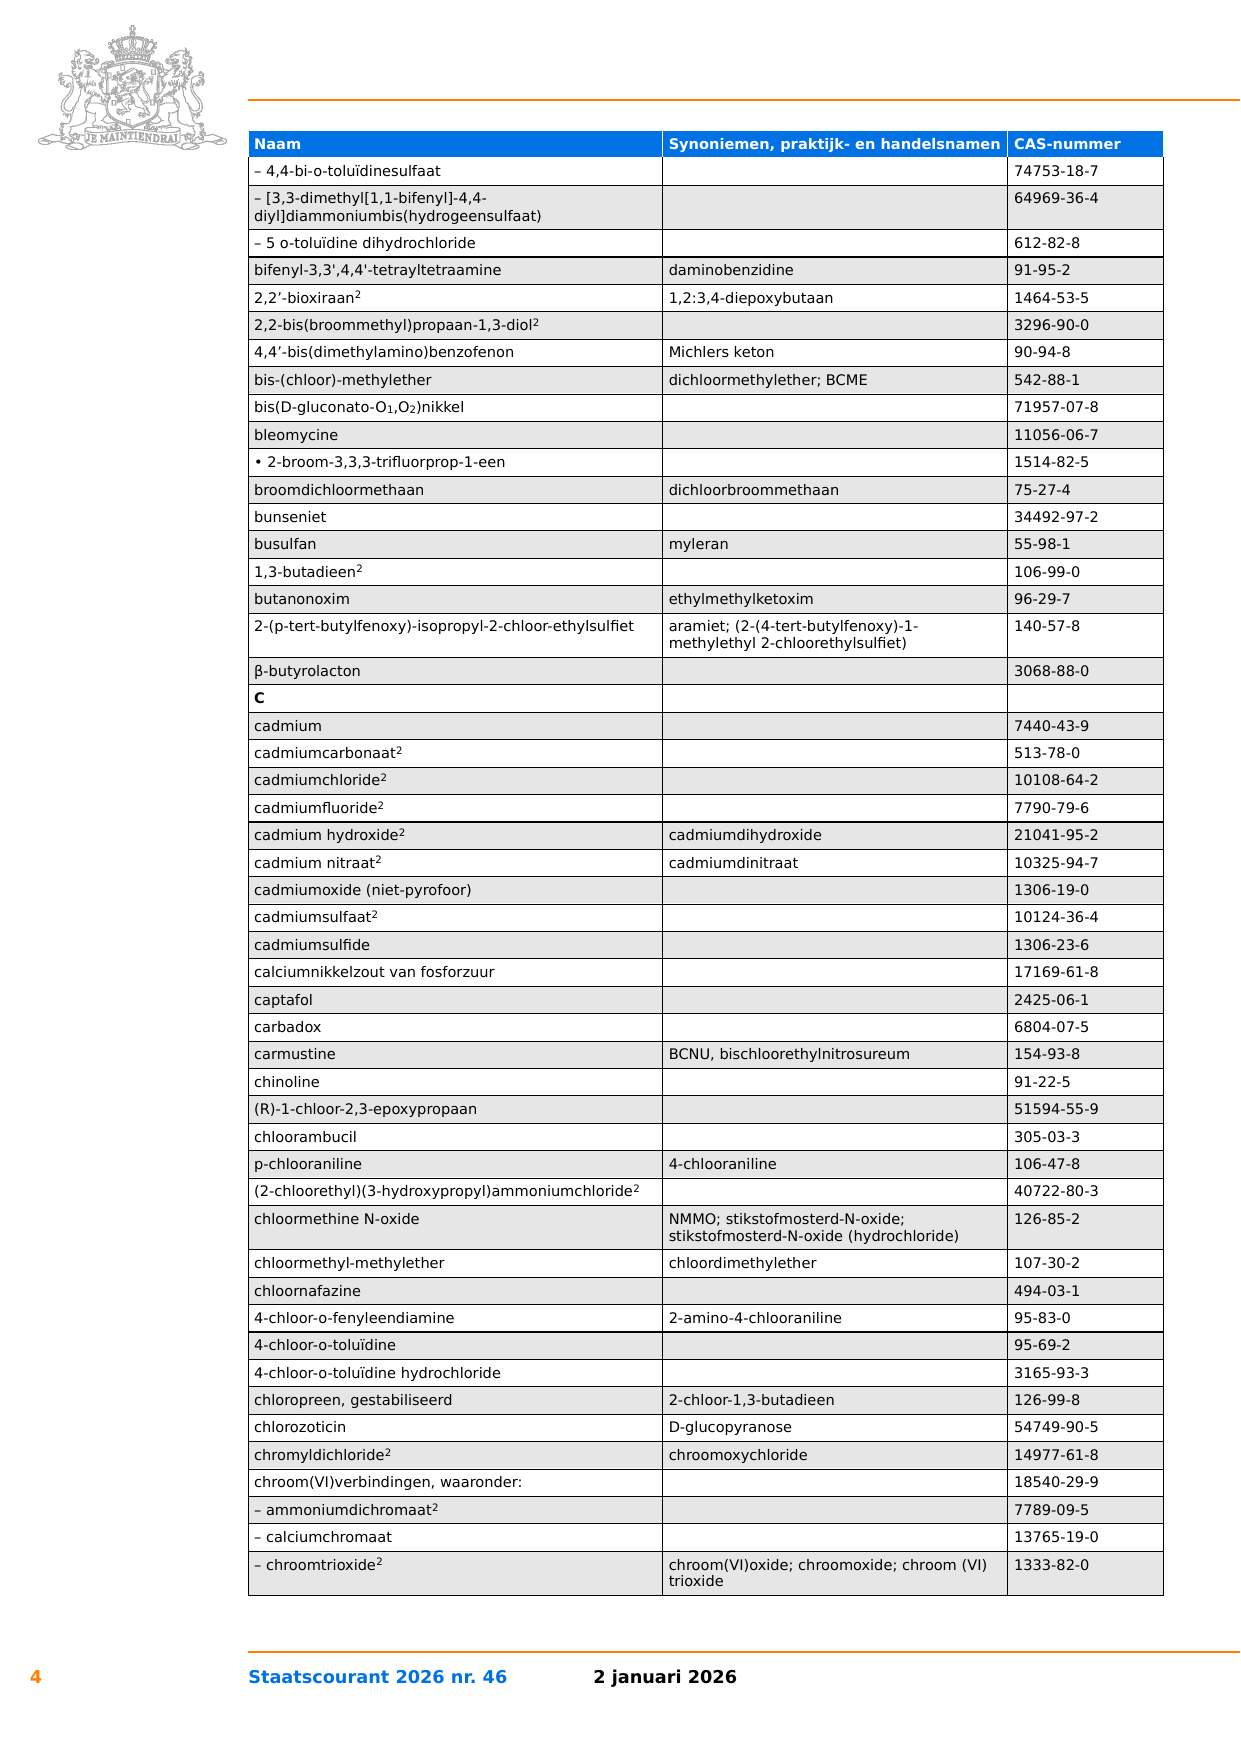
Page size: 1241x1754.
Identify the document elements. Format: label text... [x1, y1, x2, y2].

table_cell [663, 312, 1007, 339]
table_cell 2,2’-bioxiraan2 [249, 285, 662, 311]
table_cell [663, 768, 1007, 794]
table_cell daminobenzidine [663, 258, 1007, 284]
table_cell [663, 1470, 1007, 1496]
table_cell chloormethine N-oxide [249, 1206, 662, 1249]
table_cell broomdichloormethaan [249, 477, 662, 503]
table_cell cadmiumdihydroxide [663, 823, 1007, 849]
table_cell 40722-80-3 [1008, 1179, 1163, 1205]
table_cell captafol [249, 987, 662, 1013]
table_cell 10325-94-7 [1008, 850, 1163, 876]
table_cell [663, 559, 1007, 585]
table_cell 1,3-butadieen2 [249, 559, 662, 585]
table_cell 14977-61-8 [1008, 1442, 1163, 1468]
table_cell 21041-95-2 [1008, 823, 1163, 849]
table_cell 7790-79-6 [1008, 795, 1163, 821]
table_cell 71957-07-8 [1008, 395, 1163, 421]
table_cell 106-99-0 [1008, 559, 1163, 585]
table_cell [663, 795, 1007, 821]
table_cell 126-85-2 [1008, 1206, 1163, 1249]
table_cell cadmiumchloride2 [249, 768, 662, 794]
table_cell butanonoxim [249, 586, 662, 613]
table_cell chroom(VI)oxide; chroomoxide; chroom (VI) trioxide [663, 1552, 1007, 1595]
table_cell bis-(chloor)-methylether [249, 367, 662, 393]
table_cell dichloormethylether; BCME [663, 367, 1007, 393]
table_cell [663, 877, 1007, 903]
table_cell [663, 186, 1007, 229]
table_cell 305-03-3 [1008, 1124, 1163, 1150]
table_cell chroomoxychloride [663, 1442, 1007, 1468]
table_cell [663, 158, 1007, 185]
table_cell [663, 713, 1007, 739]
table_cell chloropreen, gestabiliseerd [249, 1387, 662, 1414]
table_cell aramiet; (2-(4-tert-butylfenoxy)-1-methylethyl 2-chloorethylsulfiet) [663, 614, 1007, 657]
table_cell [663, 740, 1007, 767]
table_cell [663, 1278, 1007, 1304]
table_cell 7789-09-5 [1008, 1497, 1163, 1523]
table_cell cadmiumdinitraat [663, 850, 1007, 876]
table_cell [663, 1179, 1007, 1205]
table_cell – 4,4-bi-o-toluïdinesulfaat [249, 158, 662, 185]
table_cell cadmiumfluoride2 [249, 795, 662, 821]
table_cell cadmiumsulfaat2 [249, 905, 662, 931]
table_cell bleomycine [249, 422, 662, 448]
table_cell [663, 1524, 1007, 1551]
table_cell [663, 905, 1007, 931]
table_cell 140-57-8 [1008, 614, 1163, 657]
table_cell bis(D-gluconato-O1,O2)nikkel [249, 395, 662, 421]
table_cell p-chlooraniline [249, 1151, 662, 1177]
table_cell β-butyrolacton [249, 658, 662, 684]
table_cell [663, 1333, 1007, 1359]
table_cell ethylmethylketoxim [663, 586, 1007, 613]
table_cell [663, 422, 1007, 448]
table_cell calciumnikkelzout van fosforzuur [249, 959, 662, 986]
table_cell 1,2:3,4-diepoxybutaan [663, 285, 1007, 311]
table_cell 13765-19-0 [1008, 1524, 1163, 1551]
table_cell bifenyl-3,3',4,4'-tetrayltetraamine [249, 258, 662, 284]
table_cell chromyldichloride2 [249, 1442, 662, 1468]
table_cell 126-99-8 [1008, 1387, 1163, 1414]
picture [38, 25, 227, 150]
table_cell [663, 1096, 1007, 1123]
table_cell 2,2-bis(broommethyl)propaan-1,3-diol2 [249, 312, 662, 339]
table_cell – 5 o-toluïdine dihydrochloride [249, 230, 662, 256]
table_cell cadmium hydroxide2 [249, 823, 662, 849]
table_cell 11056-06-7 [1008, 422, 1163, 448]
table_cell 542-88-1 [1008, 367, 1163, 393]
table_cell 7440-43-9 [1008, 713, 1163, 739]
table_cell chloornafazine [249, 1278, 662, 1304]
table_cell 513-78-0 [1008, 740, 1163, 767]
table_cell 494-03-1 [1008, 1278, 1163, 1304]
table_cell – [3,3-dimethyl[1,1-bifenyl]-4,4-diyl]diammoniumbis(hydrogeensulfaat) [249, 186, 662, 229]
table_cell [663, 395, 1007, 421]
table_cell 2-amino-4-chlooraniline [663, 1305, 1007, 1331]
table_cell 64969-36-4 [1008, 186, 1163, 229]
table_cell 612-82-8 [1008, 230, 1163, 256]
table_cell dichloorbroommethaan [663, 477, 1007, 503]
table_cell [663, 1014, 1007, 1041]
table_cell 3165-93-3 [1008, 1360, 1163, 1386]
table_cell [1008, 685, 1163, 712]
table_cell [663, 658, 1007, 684]
table_cell 54749-90-5 [1008, 1415, 1163, 1441]
table_cell carbadox [249, 1014, 662, 1041]
table_cell 1464-53-5 [1008, 285, 1163, 311]
table_cell 17169-61-8 [1008, 959, 1163, 986]
table_cell 51594-55-9 [1008, 1096, 1163, 1123]
table_cell 154-93-8 [1008, 1042, 1163, 1068]
table_cell BCNU, bischloorethylnitrosureum [663, 1042, 1007, 1068]
table_cell [663, 1360, 1007, 1386]
table_cell 55-98-1 [1008, 531, 1163, 558]
table_cell 95-83-0 [1008, 1305, 1163, 1331]
table_cell 107-30-2 [1008, 1250, 1163, 1277]
table_cell – chroomtrioxide2 [249, 1552, 662, 1595]
table_cell chloorambucil [249, 1124, 662, 1150]
table_cell cadmiumsulfide [249, 932, 662, 958]
table_cell Michlers keton [663, 340, 1007, 366]
table_cell 1306-19-0 [1008, 877, 1163, 903]
table_cell D-glucopyranose [663, 1415, 1007, 1441]
table_cell 10124-36-4 [1008, 905, 1163, 931]
table_cell NMMO; stikstofmosterd-N-oxide; stikstofmosterd-N-oxide (hydrochloride) [663, 1206, 1007, 1249]
table_cell 4,4’-bis(dimethylamino)benzofenon [249, 340, 662, 366]
table_cell cadmium [249, 713, 662, 739]
table_header Naam [249, 131, 662, 157]
table_cell [663, 1069, 1007, 1095]
table_cell cadmium nitraat2 [249, 850, 662, 876]
table_cell – ammoniumdichromaat2 [249, 1497, 662, 1523]
table_cell chlorozoticin [249, 1415, 662, 1441]
table_cell [663, 959, 1007, 986]
table_cell carmustine [249, 1042, 662, 1068]
table_cell chroom(VI)verbindingen, waaronder: [249, 1470, 662, 1496]
table_cell 74753-18-7 [1008, 158, 1163, 185]
table_cell [663, 987, 1007, 1013]
table_cell 4-chloor-o-fenyleendiamine [249, 1305, 662, 1331]
table_cell [663, 504, 1007, 530]
table_cell 1306-23-6 [1008, 932, 1163, 958]
table_cell 3068-88-0 [1008, 658, 1163, 684]
table_cell 95-69-2 [1008, 1333, 1163, 1359]
table_header CAS-nummer [1008, 131, 1163, 157]
table_cell [663, 449, 1007, 476]
table_cell [663, 1497, 1007, 1523]
table_cell 2425-06-1 [1008, 987, 1163, 1013]
table_cell [663, 1124, 1007, 1150]
table_cell 4-chlooraniline [663, 1151, 1007, 1177]
table_cell 75-27-4 [1008, 477, 1163, 503]
table_cell 106-47-8 [1008, 1151, 1163, 1177]
table_header Synoniemen, praktijk- en handelsnamen [663, 131, 1007, 157]
table_cell 4-chloor-o-toluïdine [249, 1333, 662, 1359]
table_cell chloormethyl-methylether [249, 1250, 662, 1277]
table_cell 91-95-2 [1008, 258, 1163, 284]
table_cell • 2-broom-3,3,3-trifluorprop-1-een [249, 449, 662, 476]
table_cell (R)-1-chloor-2,3-epoxypropaan [249, 1096, 662, 1123]
table_cell 2-(p-tert-butylfenoxy)-isopropyl-2-chloor-ethylsulfiet [249, 614, 662, 657]
table_cell [663, 230, 1007, 256]
table_cell 18540-29-9 [1008, 1470, 1163, 1496]
table_cell 96-29-7 [1008, 586, 1163, 613]
table_cell cadmiumcarbonaat2 [249, 740, 662, 767]
table_cell busulfan [249, 531, 662, 558]
table_cell chinoline [249, 1069, 662, 1095]
table_cell C [249, 685, 662, 712]
table_cell 6804-07-5 [1008, 1014, 1163, 1041]
table_cell [663, 685, 1007, 712]
table_cell bunseniet [249, 504, 662, 530]
table_cell 1333-82-0 [1008, 1552, 1163, 1595]
table_cell 2-chloor-1,3-butadieen [663, 1387, 1007, 1414]
table_cell 10108-64-2 [1008, 768, 1163, 794]
table_cell cadmiumoxide (niet-pyrofoor) [249, 877, 662, 903]
table_cell chloordimethylether [663, 1250, 1007, 1277]
table_cell myleran [663, 531, 1007, 558]
table_cell (2-chloorethyl)(3-hydroxypropyl)ammoniumchloride2 [249, 1179, 662, 1205]
table_cell 91-22-5 [1008, 1069, 1163, 1095]
table_cell 34492-97-2 [1008, 504, 1163, 530]
table_cell 90-94-8 [1008, 340, 1163, 366]
table_cell 3296-90-0 [1008, 312, 1163, 339]
table_cell [663, 932, 1007, 958]
table_cell 1514-82-5 [1008, 449, 1163, 476]
table_cell – calciumchromaat [249, 1524, 662, 1551]
table_cell 4-chloor-o-toluïdine hydrochloride [249, 1360, 662, 1386]
